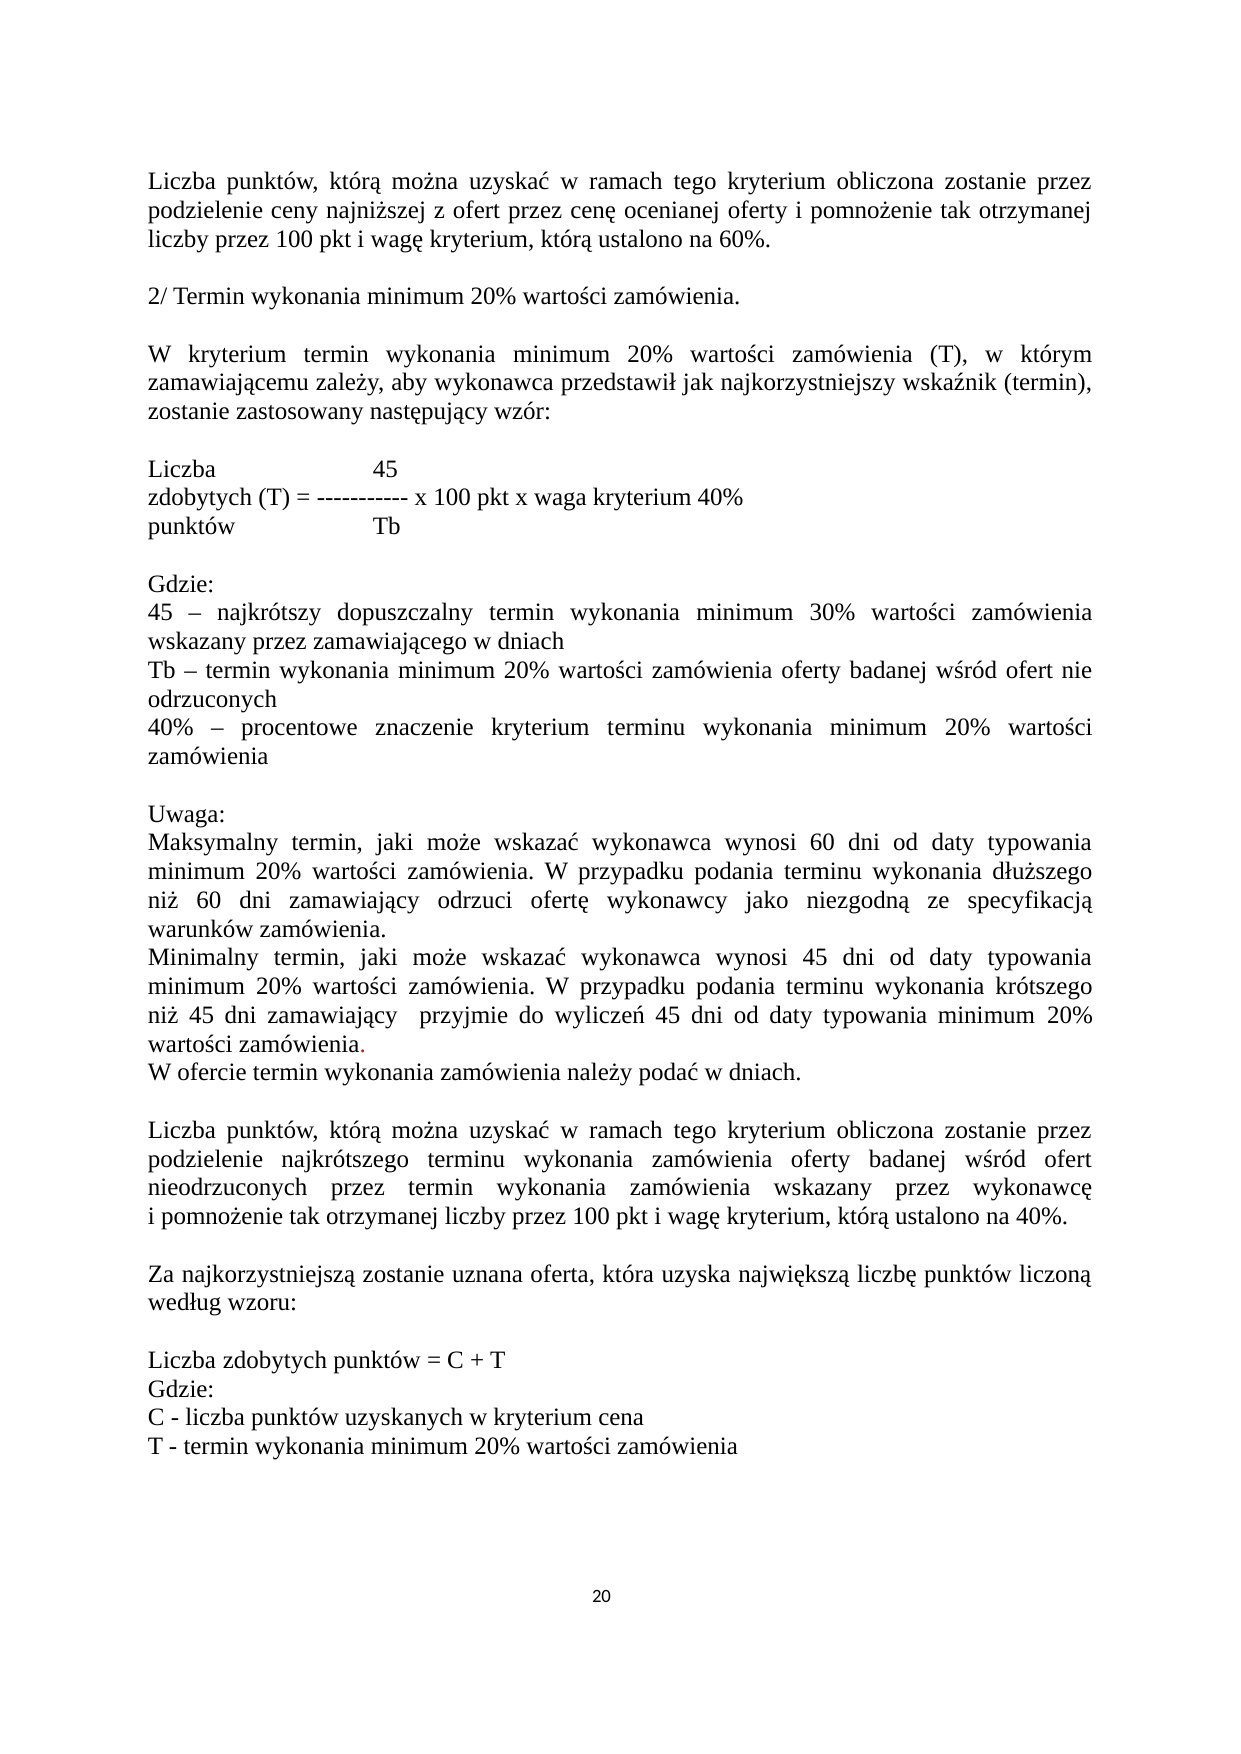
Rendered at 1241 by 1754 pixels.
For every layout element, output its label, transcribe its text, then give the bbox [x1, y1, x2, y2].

text zdobytych (T) = ----------- x 100 pkt x waga kryterium 40% [148, 482, 1093, 511]
text Minimalny termin, jaki może wskazać wykonawca wynosi 45 dni od daty typowania minimum 20% wartości zamówienia. W przypadku podania terminu wykonania krótszego niż 45 dni zamawiający przyjmie do wyliczeń 45 dni od daty typowania minimum 20% wartości zamówienia. [148, 942, 1093, 1057]
text Tb – termin wykonania minimum 20% wartości zamówienia oferty badanej wśród ofert nie odrzuconych [148, 655, 1093, 712]
text Za najkorzystniejszą zostanie uznana oferta, która uzyska największą liczbę punktów liczoną według wzoru: [148, 1259, 1093, 1316]
text Uwaga: [148, 799, 1093, 827]
text 45 – najkrótszy dopuszczalny termin wykonania minimum 30% wartości zamówienia wskazany przez zamawiającego w dniach [148, 597, 1093, 655]
text Gdzie: [148, 1374, 1093, 1402]
text W kryterium termin wykonania minimum 20% wartości zamówienia (T), w którym zamawiającemu zależy, aby wykonawca przedstawił jak najkorzystniejszy wskaźnik (termin), zostanie zastosowany następujący wzór: [148, 339, 1093, 425]
text Liczba 45 [148, 454, 1093, 482]
text W ofercie termin wykonania zamówienia należy podać w dniach. [148, 1057, 1093, 1086]
text Maksymalny termin, jaki może wskazać wykonawca wynosi 60 dni od daty typowania minimum 20% wartości zamówienia. W przypadku podania terminu wykonania dłuższego niż 60 dni zamawiający odrzuci ofertę wykonawcy jako niezgodną ze specyfikacją warunków zamówienia. [148, 827, 1093, 942]
text punktów Tb [148, 511, 1093, 540]
text 2/ Termin wykonania minimum 20% wartości zamówienia. [148, 281, 1093, 310]
text 40% – procentowe znaczenie kryterium terminu wykonania minimum 20% wartości zamówienia [148, 712, 1093, 770]
text Liczba zdobytych punktów = C + T [148, 1345, 1093, 1374]
text T - termin wykonania minimum 20% wartości zamówienia [148, 1431, 1093, 1460]
text C - liczba punktów uzyskanych w kryterium cena [148, 1402, 1093, 1431]
text Liczba punktów, którą można uzyskać w ramach tego kryterium obliczona zostanie przez podzielenie ceny najniższej z ofert przez cenę ocenianej oferty i pomnożenie tak otrzymanej liczby przez 100 pkt i wagę kryterium, którą ustalono na 60%. [148, 166, 1093, 252]
text Liczba punktów, którą można uzyskać w ramach tego kryterium obliczona zostanie przez podzielenie najkrótszego terminu wykonania zamówienia oferty badanej wśród ofert nieodrzuconych przez termin wykonania zamówienia wskazany przez wykonawcę i pomnożenie tak otrzymanej liczby przez 100 pkt i wagę kryterium, którą ustalono na 40%. [148, 1115, 1093, 1230]
text Gdzie: [148, 569, 1093, 597]
